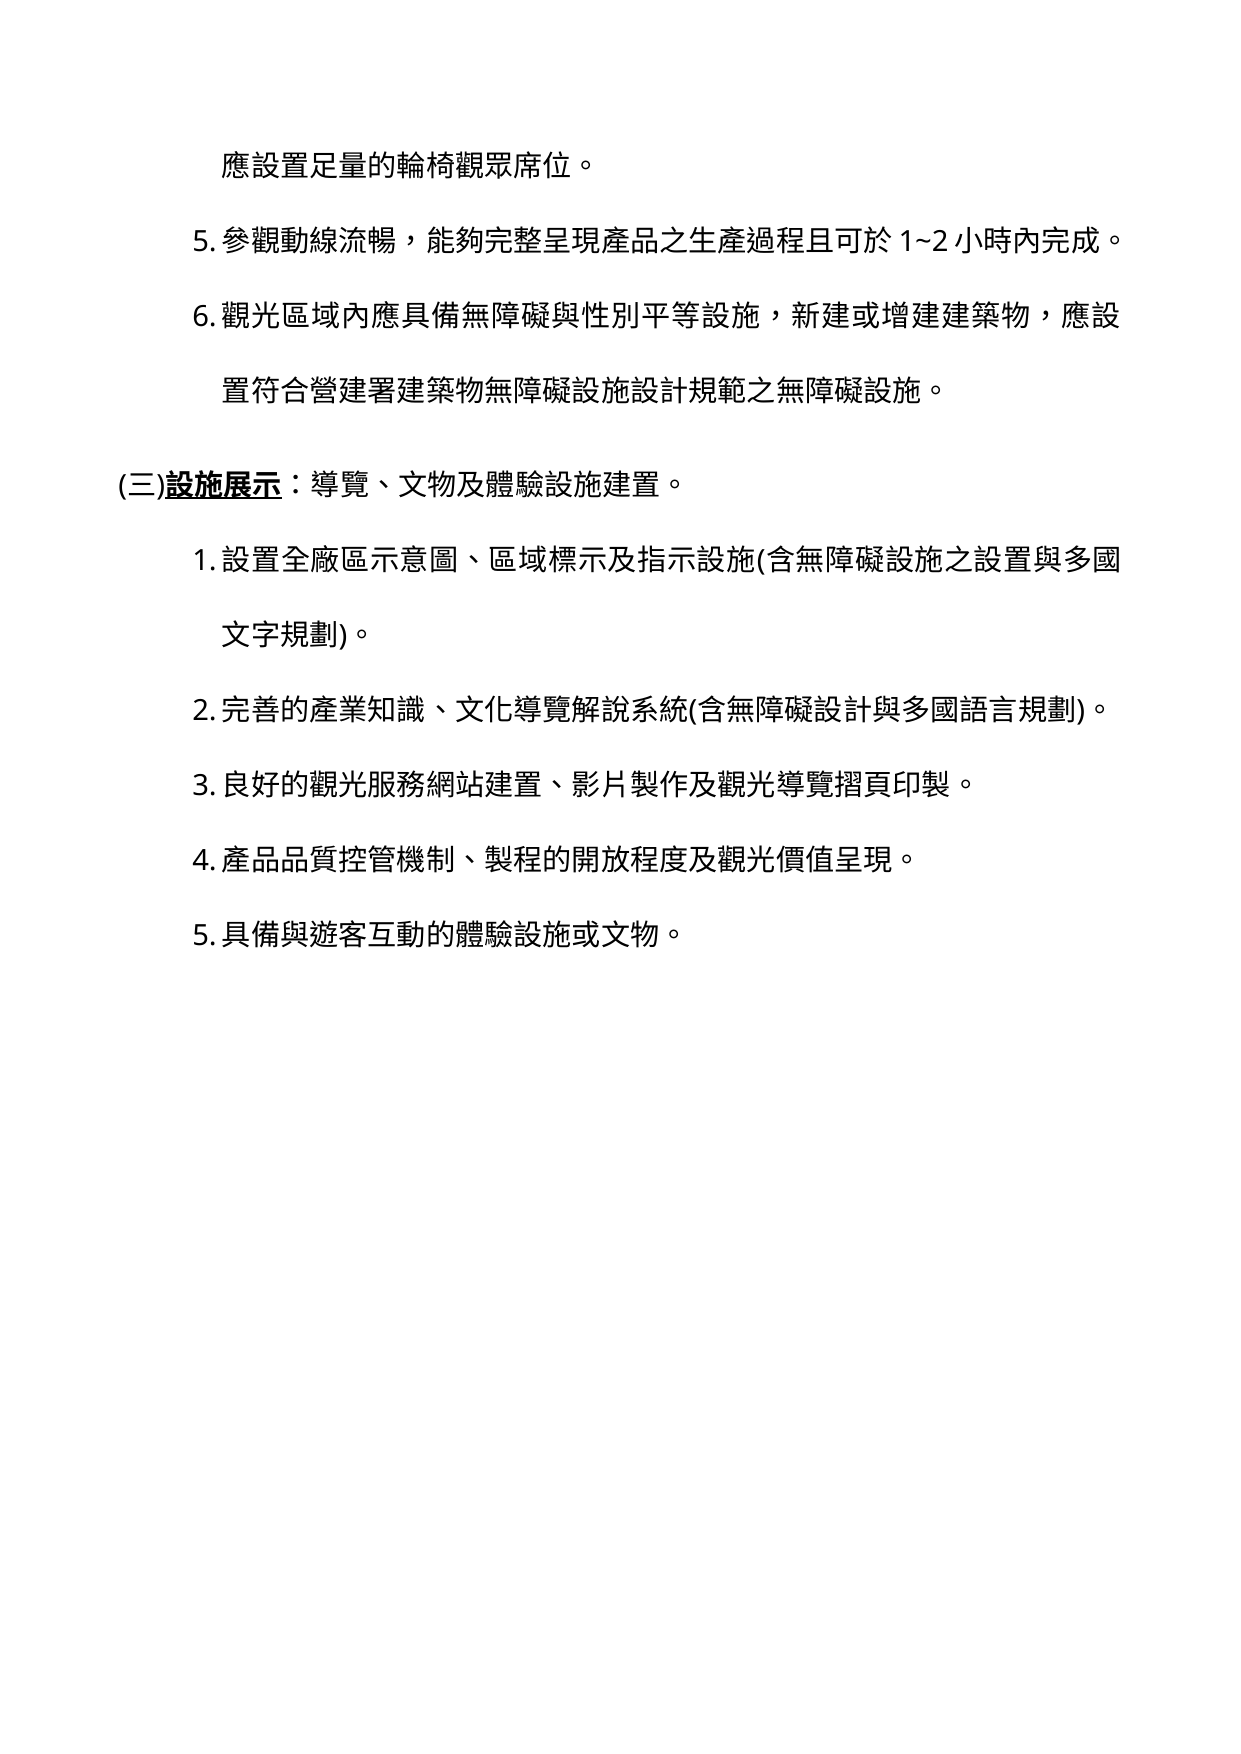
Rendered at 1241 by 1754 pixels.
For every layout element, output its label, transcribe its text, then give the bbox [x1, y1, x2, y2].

list 觀光區域內應具備無障礙與性別平等設施，新建或增建建築物，應設置符合營建署建築物無障礙設施設計規範之無障礙設施。 [192, 270, 1122, 420]
list 應設置足量的輪椅觀眾席位。 [192, 120, 1122, 195]
list 完善的產業知識、文化導覽解說系統(含無障礙設計與多國語言規劃)。 [192, 663, 1122, 738]
list 設置全廠區示意圖、區域標示及指示設施(含無障礙設施之設置與多國文字規劃)。 [192, 513, 1122, 663]
list 參觀動線流暢，能夠完整呈現產品之生產過程且可於1~2小時內完成。 [192, 195, 1122, 270]
list 具備與遊客互動的體驗設施或文物。 [192, 888, 1122, 963]
list 產品品質控管機制、製程的開放程度及觀光價值呈現。 [192, 813, 1122, 888]
list 良好的觀光服務網站建置、影片製作及觀光導覽摺頁印製。 [192, 738, 1122, 813]
text (三)設施展示：導覽、文物及體驗設施建置。 [118, 438, 1122, 513]
